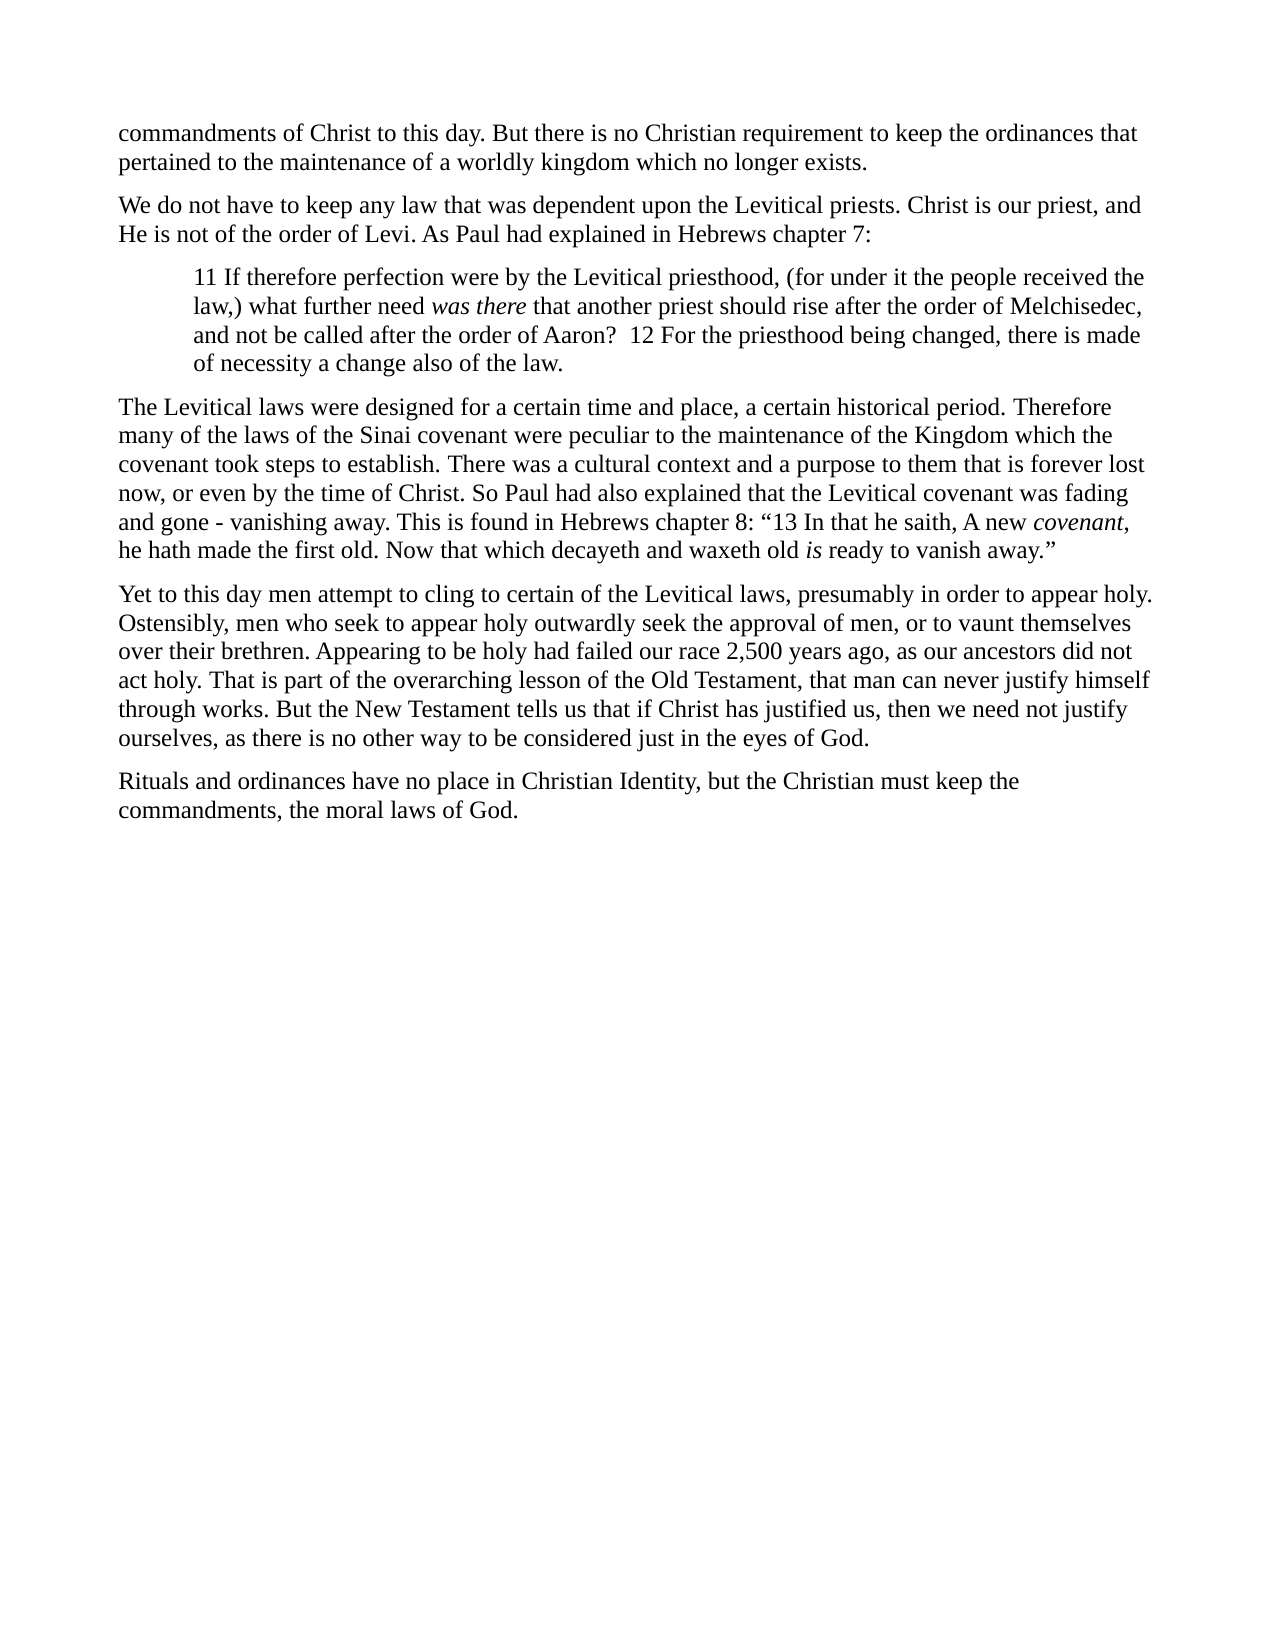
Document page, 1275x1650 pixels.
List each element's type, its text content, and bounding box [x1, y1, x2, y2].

text We do not have to keep any law that was dependent upon the Levitical priests. Christ is our priest, and He is not of the order of Levi. As Paul had explained in Hebrews chapter 7: [118, 190, 1157, 248]
text 11 If therefore perfection were by the Levitical priesthood, (for under it the people received the law,) what further need was there that another priest should rise after the order of Melchisedec, and not be called after the order of Aaron? 12 For the priesthood being changed, there is made of necessity a change also of the law. [193, 262, 1157, 377]
text Yet to this day men attempt to cling to certain of the Levitical laws, presumably in order to appear holy. Ostensibly, men who seek to appear holy outwardly seek the approval of men, or to vaunt themselves over their brethren. Appearing to be holy had failed our race 2,500 years ago, as our ancestors did not act holy. That is part of the overarching lesson of the Old Testament, that man can never justify himself through works. But the New Testament tells us that if Christ has justified us, then we need not justify ourselves, as there is no other way to be considered just in the eyes of God. [118, 579, 1157, 751]
text The Levitical laws were designed for a certain time and place, a certain historical period. Therefore many of the laws of the Sinai covenant were peculiar to the maintenance of the Kingdom which the covenant took steps to establish. There was a cultural context and a purpose to them that is forever lost now, or even by the time of Christ. So Paul had also explained that the Levitical covenant was fading and gone - vanishing away. This is found in Hebrews chapter 8: “13 In that he saith, A new covenant, he hath made the first old. Now that which decayeth and waxeth old is ready to vanish away.” [118, 392, 1157, 564]
text Rituals and ordinances have no place in Christian Identity, but the Christian must keep the commandments, the moral laws of God. [118, 766, 1157, 823]
text commandments of Christ to this day. But there is no Christian requirement to keep the ordinances that pertained to the maintenance of a worldly kingdom which no longer exists. [118, 118, 1157, 176]
